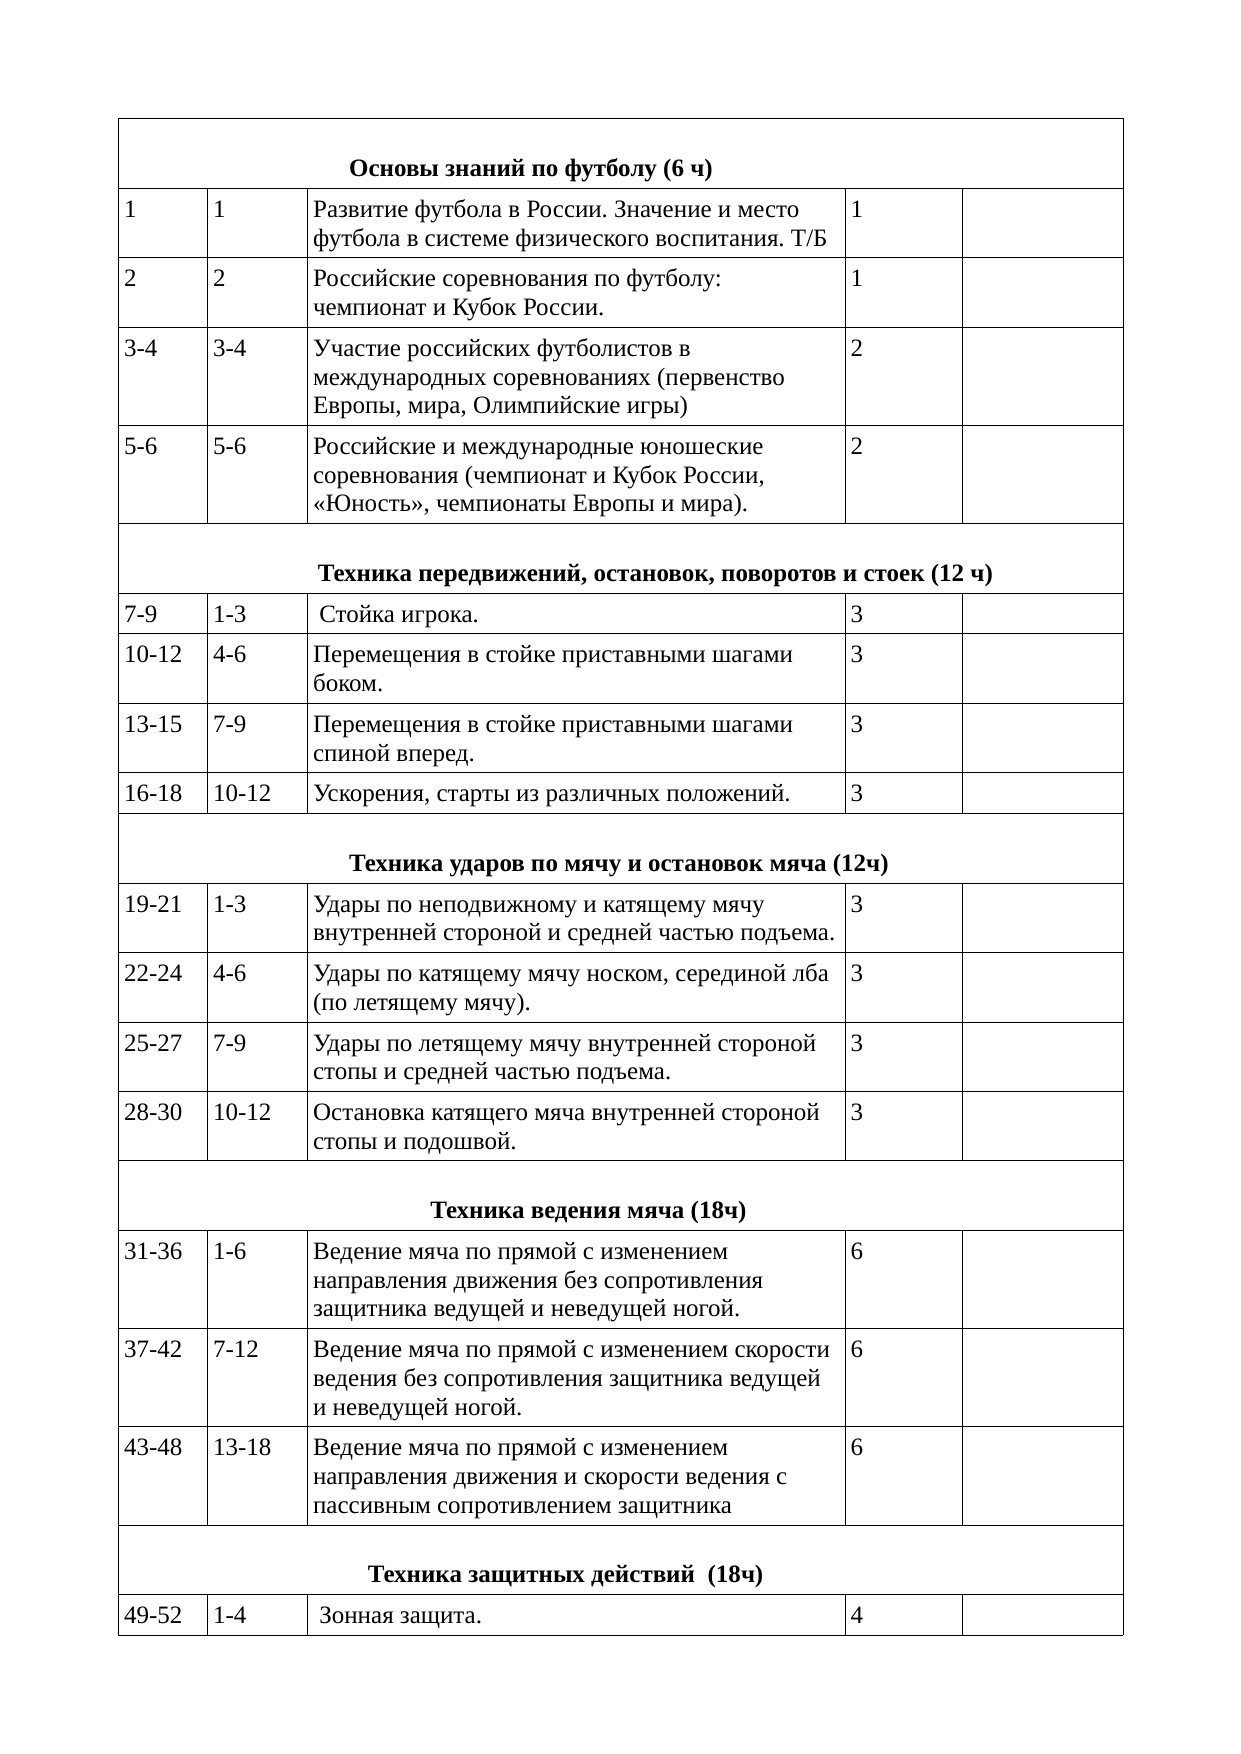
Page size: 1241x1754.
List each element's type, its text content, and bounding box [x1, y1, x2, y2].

table_cell 3 [846, 1023, 962, 1091]
table_cell 2 [119, 258, 207, 327]
table_cell [963, 1023, 1123, 1091]
table_cell Ускорения, старты из различных положений. [308, 773, 845, 813]
table_cell 2 [208, 258, 307, 327]
table_cell Российские соревнования по футболу: чемпионат и Кубок России. [308, 258, 845, 327]
table_cell 3 [846, 634, 962, 703]
table_cell 10-12 [119, 634, 207, 703]
table_cell Развитие футбола в России. Значение и место футбола в системе физического воспитания. Т/Б [308, 189, 845, 257]
table_cell [963, 1231, 1123, 1328]
table_cell Техника передвижений, остановок, поворотов и стоек (12 ч) [119, 524, 1123, 592]
table_cell 13-15 [119, 704, 207, 772]
table_cell 4 [846, 1595, 962, 1635]
table_cell [963, 594, 1123, 633]
table_cell 1-3 [208, 884, 307, 952]
table_cell 3 [846, 704, 962, 772]
table_cell Удары по неподвижному и катящему мячу внутренней стороной и средней частью подъема. [308, 884, 845, 952]
table_cell Перемещения в стойке приставными шагами боком. [308, 634, 845, 703]
table_cell 7-9 [208, 1023, 307, 1091]
table_cell [963, 634, 1123, 703]
table_cell 1-4 [208, 1595, 307, 1635]
table_cell 31-36 [119, 1231, 207, 1328]
table_cell 6 [846, 1231, 962, 1328]
table_cell 25-27 [119, 1023, 207, 1091]
table_cell [963, 258, 1123, 327]
table_cell 5-6 [208, 426, 307, 523]
table_cell Удары по летящему мячу внутренней стороной стопы и средней частью подъема. [308, 1023, 845, 1091]
table_cell 4-6 [208, 634, 307, 703]
table_cell 3 [846, 953, 962, 1021]
table_cell Техника ведения мяча (18ч) [119, 1161, 1123, 1230]
table_cell Техника ударов по мячу и остановок мяча (12ч) [119, 814, 1123, 882]
table_cell 1-3 [208, 594, 307, 633]
table_cell [963, 1595, 1123, 1635]
table_cell Ведение мяча по прямой с изменением скорости ведения без сопротивления защитника ведущей и неведущей ногой. [308, 1329, 845, 1426]
table_cell 43-48 [119, 1427, 207, 1524]
table_cell [963, 328, 1123, 425]
table_cell 28-30 [119, 1092, 207, 1160]
table_cell [963, 1092, 1123, 1160]
table_cell [963, 704, 1123, 772]
table_cell 5-6 [119, 426, 207, 523]
table_cell 3 [846, 1092, 962, 1160]
table_cell 1 [846, 189, 962, 257]
table_cell 49-52 [119, 1595, 207, 1635]
table_cell [963, 189, 1123, 257]
table_cell 22-24 [119, 953, 207, 1021]
table_cell 2 [846, 328, 962, 425]
table_cell 2 [846, 426, 962, 523]
table_cell 3 [846, 594, 962, 633]
table_cell 7-9 [119, 594, 207, 633]
table_cell [963, 1427, 1123, 1524]
table_cell 7-9 [208, 704, 307, 772]
table_cell [963, 953, 1123, 1021]
table_cell Основы знаний по футболу (6 ч) [119, 119, 1123, 188]
table_cell Ведение мяча по прямой с изменением направления движения без сопротивления защитника ведущей и неведущей ногой. [308, 1231, 845, 1328]
table_cell Стойка игрока. [308, 594, 845, 633]
table_cell 1-6 [208, 1231, 307, 1328]
table_cell Техника защитных действий (18ч) [119, 1526, 1123, 1594]
table_cell 4-6 [208, 953, 307, 1021]
table_cell Российские и международные юношеские соревнования (чемпионат и Кубок России, «Юность», чемпионаты Европы и мира). [308, 426, 845, 523]
table_cell Зонная защита. [308, 1595, 845, 1635]
table_cell 1 [846, 258, 962, 327]
table_cell 6 [846, 1329, 962, 1426]
table_cell [963, 426, 1123, 523]
table_cell 3 [846, 884, 962, 952]
table_cell 7-12 [208, 1329, 307, 1426]
table_cell 6 [846, 1427, 962, 1524]
table_cell Участие российских футболистов в международных соревнованиях (первенство Европы, мира, Олимпийские игры) [308, 328, 845, 425]
table_cell 10-12 [208, 1092, 307, 1160]
table_cell 1 [208, 189, 307, 257]
table_cell [963, 884, 1123, 952]
table_cell 19-21 [119, 884, 207, 952]
table_cell Удары по катящему мячу носком, серединой лба (по летящему мячу). [308, 953, 845, 1021]
table_cell [963, 1329, 1123, 1426]
table_cell [963, 773, 1123, 813]
table_cell 37-42 [119, 1329, 207, 1426]
table_cell Остановка катящего мяча внутренней стороной стопы и подошвой. [308, 1092, 845, 1160]
table_cell 10-12 [208, 773, 307, 813]
table_cell 3-4 [119, 328, 207, 425]
table_cell 3-4 [208, 328, 307, 425]
table_cell Ведение мяча по прямой с изменением направления движения и скорости ведения с пассивным сопротивлением защитника [308, 1427, 845, 1524]
table_cell 13-18 [208, 1427, 307, 1524]
table_cell 3 [846, 773, 962, 813]
table_cell Перемещения в стойке приставными шагами спиной вперед. [308, 704, 845, 772]
table_cell 1 [119, 189, 207, 257]
table_cell 16-18 [119, 773, 207, 813]
